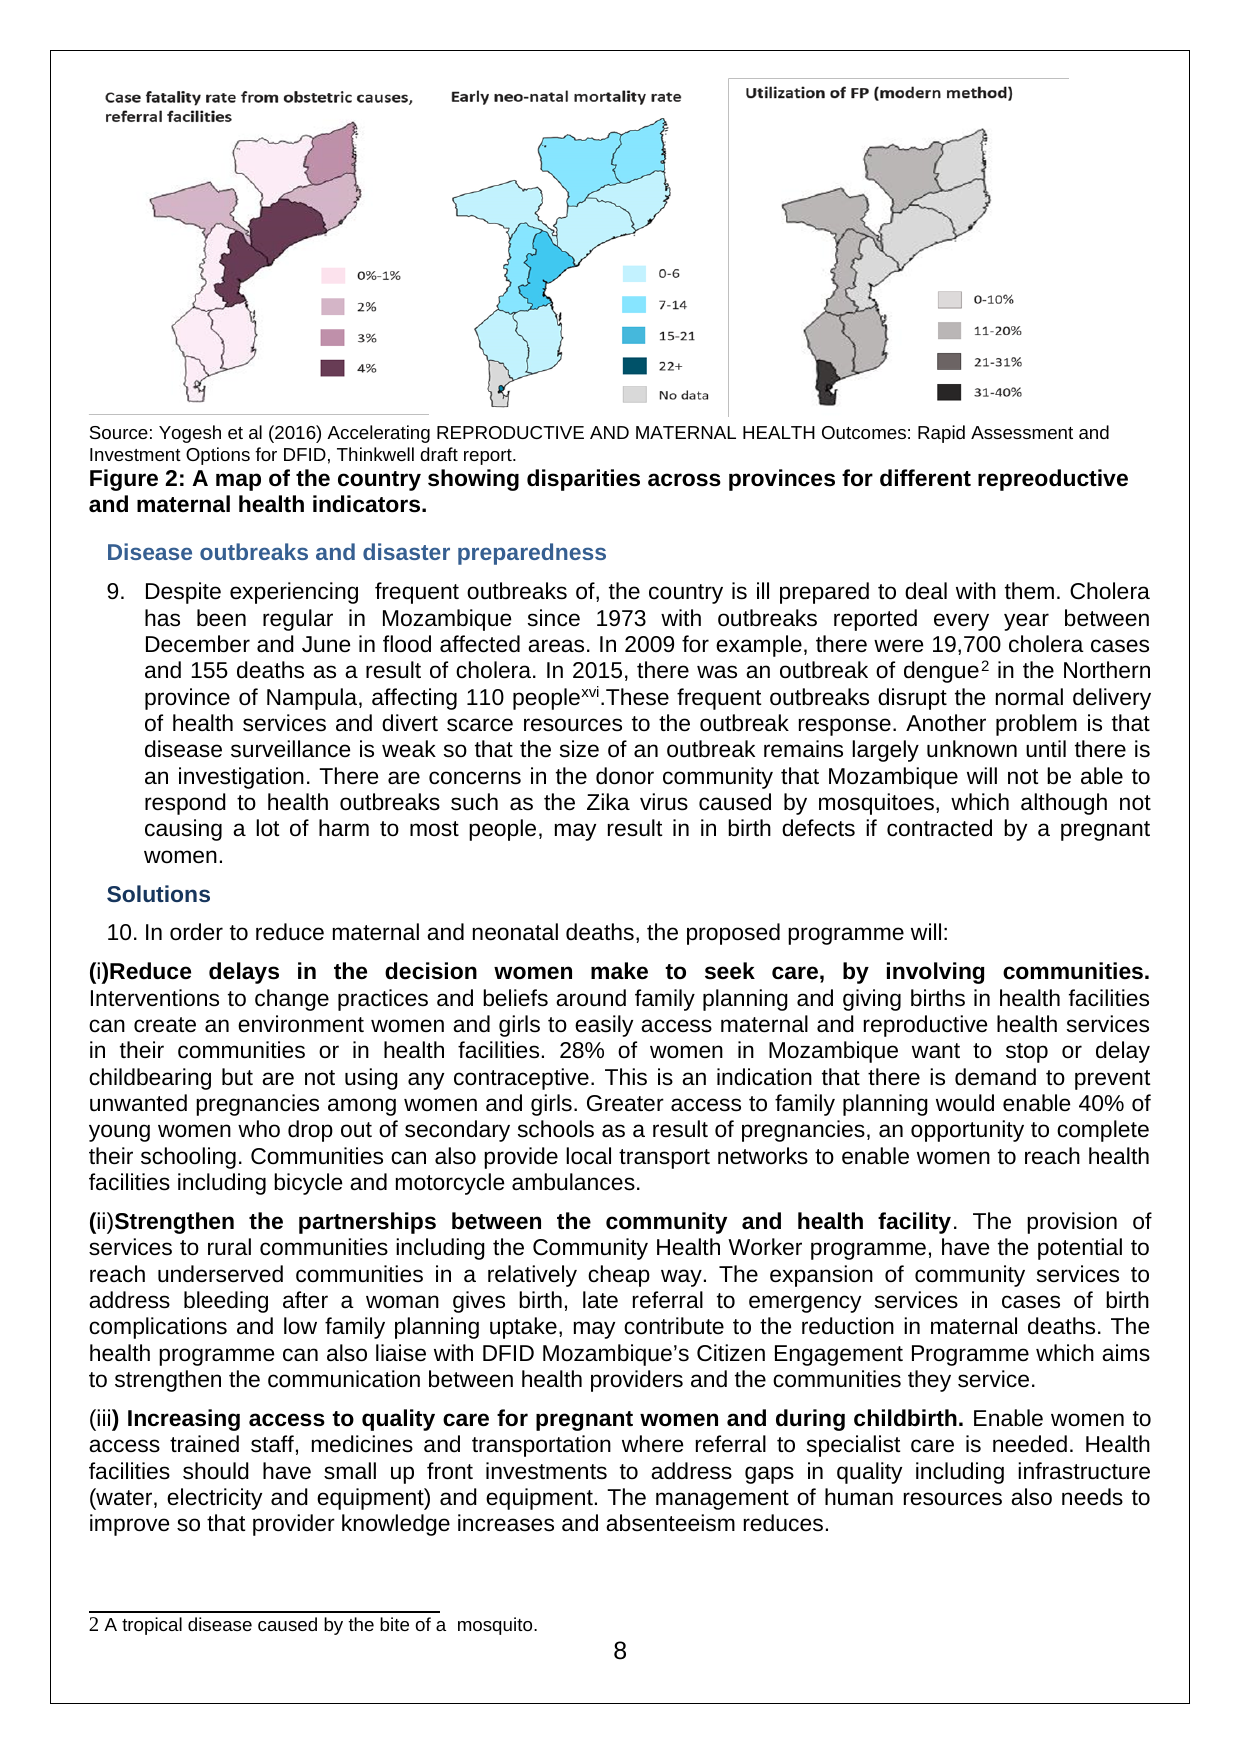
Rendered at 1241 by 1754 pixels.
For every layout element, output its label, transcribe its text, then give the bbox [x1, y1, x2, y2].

text Solutions [106, 881, 1152, 907]
text Source: Yogesh et al (2016) Accelerating REPRODUCTIVE AND MATERNAL HEALTH Outcomes: Rapid Assessment and Investment Options for DFID, Thinkwell draft report. [89, 422, 1152, 465]
text Figure 2: A map of the country showing disparities across provinces for different repreoductive and maternal health indicators. [89, 465, 1152, 518]
text Disease outbreaks and disaster preparedness [106, 539, 1152, 566]
list In order to reduce maternal and neonatal deaths, the proposed programme will: [106, 919, 1152, 946]
text (ii)Strengthen the partnerships between the community and health facility. The provision of services to rural communities including the Community Health Worker programme, have the potential to reach underserved communities in a relatively cheap way. The expansion of community services to address bleeding after a woman gives birth, late referral to emergency services in cases of birth complications and low family planning uptake, may contribute to the reduction in maternal deaths. The health programme can also liaise with DFID Mozambique’s Citizen Engagement Programme which aims to strengthen the communication between health providers and the communities they service. [89, 1208, 1152, 1392]
list Despite experiencing frequent outbreaks of, the country is ill prepared to deal with them. Cholera has been regular in Mozambique since 1973 with outbreaks reported every year between December and June in flood affected areas. In 2009 for example, there were 19,700 cholera cases and 155 deaths as a result of cholera. In 2015, there was an outbreak of dengue in the Northern province of Nampula, affecting 110 people.These frequent outbreaks disrupt the normal delivery of health services and divert scarce resources to the outbreak response. Another problem is that disease surveillance is weak so that the size of an outbreak remains largely unknown until there is an investigation. There are concerns in the donor community that Mozambique will not be able to respond to health outbreaks such as the Zika virus caused by mosquitoes, which although not causing a lot of harm to most people, may result in in birth defects if contracted by a pregnant women. [106, 578, 1152, 868]
text (iii) Increasing access to quality care for pregnant women and during childbirth. Enable women to access trained staff, medicines and transportation where referral to specialist care is needed. Health facilities should have small up front investments to address gaps in quality including infrastructure (water, electricity and equipment) and equipment. The management of human resources also needs to improve so that provider knowledge increases and absenteeism reduces. [89, 1405, 1152, 1537]
list A tropical disease caused by the bite of a mosquito. [89, 1612, 1152, 1636]
text (i)Reduce delays in the decision women make to seek care, by involving communities. Interventions to change practices and beliefs around family planning and giving births in health facilities can create an environment women and girls to easily access maternal and reproductive health services in their communities or in health facilities. 28% of women in Mozambique want to stop or delay childbearing but are not using any contraceptive. This is an indication that there is demand to prevent unwanted pregnancies among women and girls. Greater access to family planning would enable 40% of young women who drop out of secondary schools as a result of pregnancies, an opportunity to complete their schooling. Communities can also provide local transport networks to enable women to reach health facilities including bicycle and motorcycle ambulances. [89, 958, 1152, 1195]
